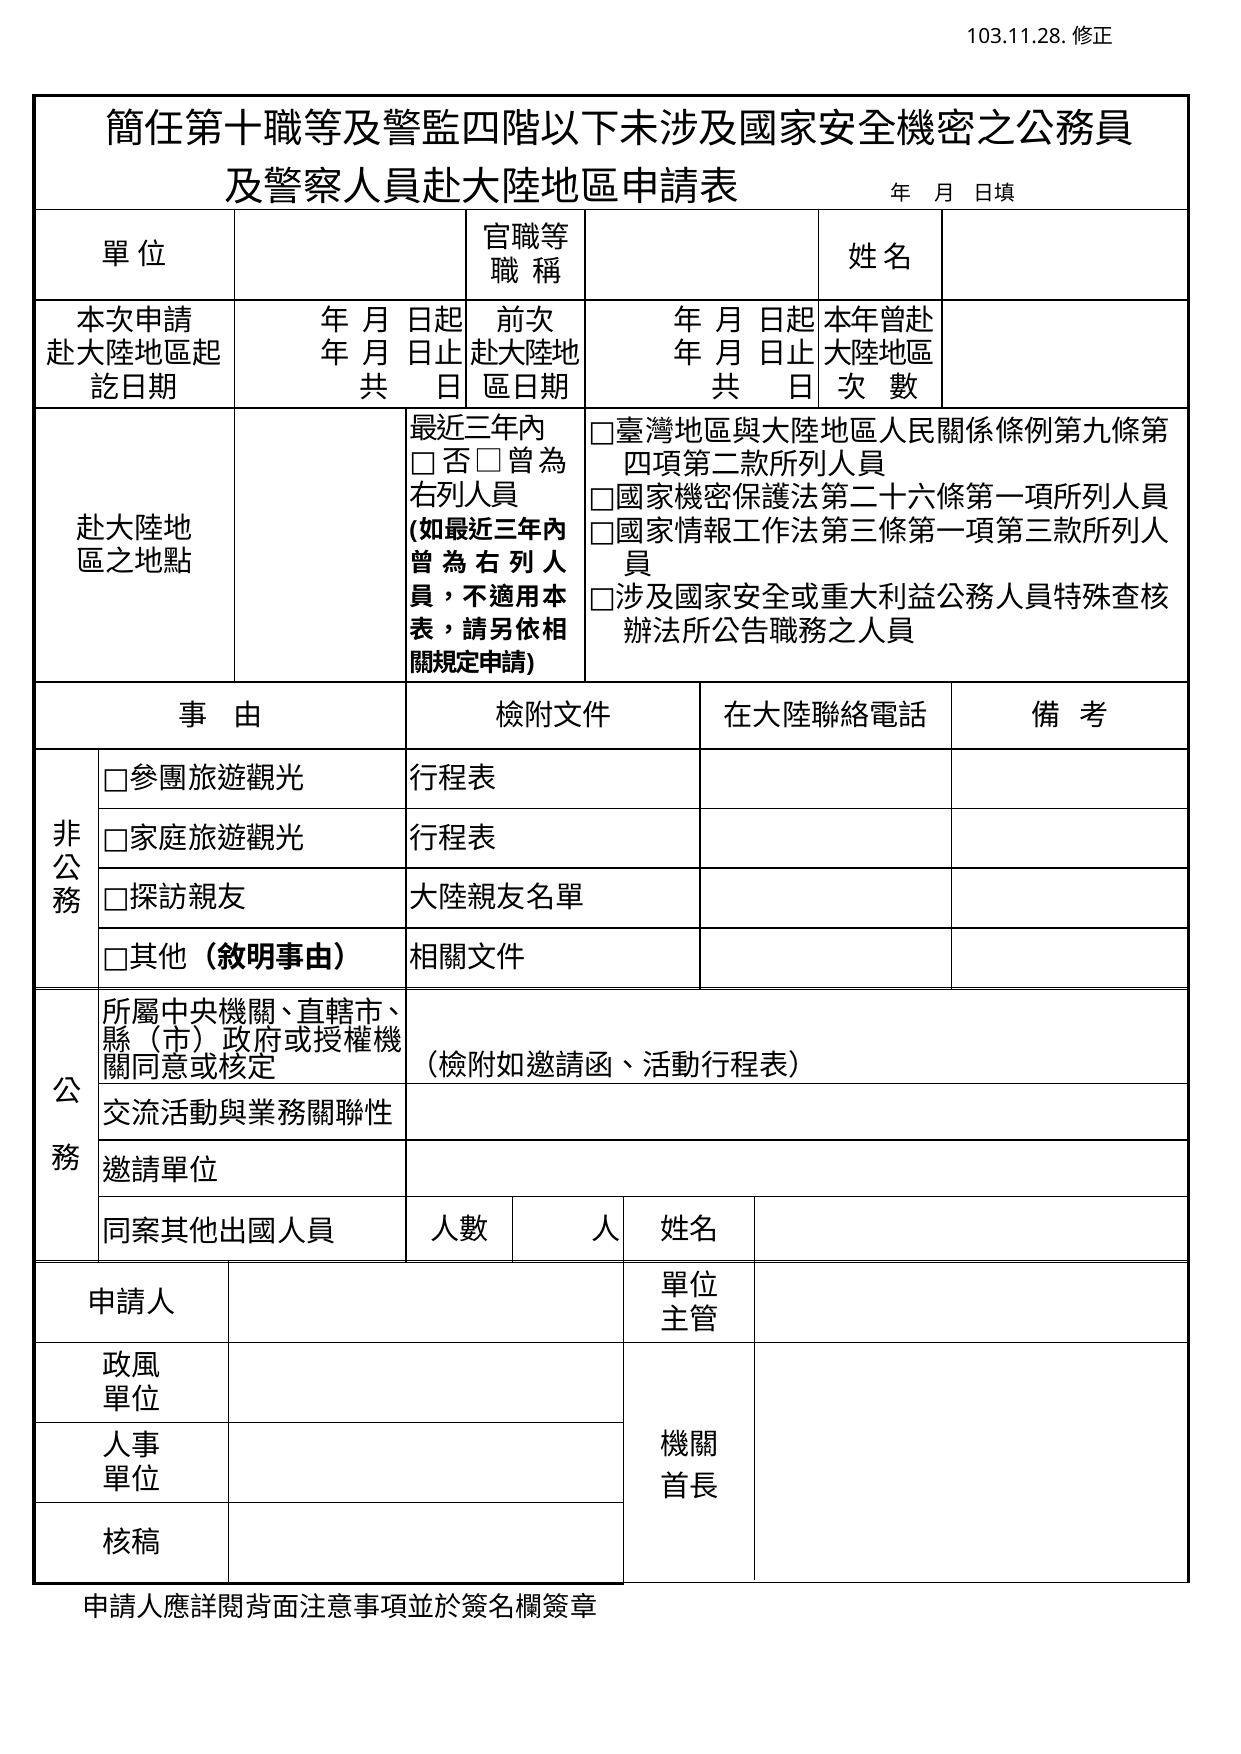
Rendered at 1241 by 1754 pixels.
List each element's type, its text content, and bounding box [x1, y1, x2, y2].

table_cell 單 位 [36, 210, 234, 299]
table_cell 相關文件 [407, 929, 699, 987]
table_cell 姓名 [624, 1197, 754, 1260]
table_cell [235, 409, 405, 681]
table_cell 檢附文件 [407, 683, 699, 748]
table_cell [229, 1423, 623, 1502]
table_cell □參團旅遊觀光 [99, 750, 405, 808]
table_cell [701, 809, 951, 867]
table_cell 核稿 [36, 1503, 228, 1582]
table_cell 年 月 日起 年 月 日止 共 日 [235, 301, 465, 407]
table_cell 本年曾赴大陸地區次 數 [819, 301, 941, 407]
table_cell [701, 869, 951, 927]
table_cell [407, 1141, 1187, 1196]
table_cell 人數 [407, 1197, 512, 1260]
table_cell 赴大陸地 區之地點 [36, 409, 234, 681]
table_cell [701, 929, 951, 987]
table_cell 機關 首長 [624, 1343, 754, 1582]
table_cell [943, 301, 1187, 407]
table_cell 本次申請 赴大陸地區起訖日期 [36, 301, 234, 407]
table_cell 人事 單位 [36, 1423, 228, 1502]
table_cell 年 月 日起 年 月 日止 共 日 [586, 301, 818, 407]
table_cell [943, 210, 1187, 299]
table_cell 在大陸聯絡電話 [701, 683, 951, 748]
table_cell [952, 929, 1187, 987]
table_cell [952, 750, 1187, 808]
table_cell [586, 210, 818, 299]
table_cell [755, 1263, 1187, 1342]
table_cell [229, 1263, 623, 1342]
table_cell 備 考 [952, 683, 1187, 748]
table_cell □探訪親友 [99, 869, 405, 927]
table_cell 行程表 [407, 750, 699, 808]
table_cell 前次 赴大陸地區日期 [467, 301, 584, 407]
table_cell □家庭旅遊觀光 [99, 809, 405, 867]
table_cell 官職等 職 稱 [467, 210, 584, 299]
table_cell 姓 名 [819, 210, 941, 299]
table_cell [701, 750, 951, 808]
table_cell 最近三年內 □否□曾為右列人員 (如最近三年內曾為右列人員，不適用本表，請另依相關規定申請) [407, 409, 584, 681]
table_cell （檢附如邀請函、活動行程表） [407, 990, 1187, 1082]
table_cell 公 務 [36, 990, 98, 1260]
table_cell 交流活動與業務關聯性 [99, 1084, 405, 1139]
table_cell 單位 主管 [624, 1263, 754, 1342]
table_cell □其他（敘明事由） [99, 929, 405, 987]
table_cell 政風 單位 [36, 1343, 228, 1422]
table_cell 大陸親友名單 [407, 869, 699, 927]
table_cell 人 [513, 1197, 623, 1260]
table_cell [952, 809, 1187, 867]
table_cell 行程表 [407, 809, 699, 867]
table_cell 非 公 務 [36, 750, 98, 987]
table_header 簡任第十職等及警監四階以下未涉及國家安全機密之公務員 及警察人員赴大陸地區申請表 年 月 日填 [36, 97, 1187, 208]
table_cell [407, 1084, 1187, 1139]
table_cell [229, 1503, 623, 1582]
text 申請人應詳閱背面注意事項並於簽名欄簽章 [42, 1585, 1200, 1624]
table_cell □臺灣地區與大陸地區人民關係條例第九條第四項第二款所列人員 □國家機密保護法第二十六條第一項所列人員 □國家情報工作法第三條第一項第三款所列人員 □涉及國家安全或重大利益公務人員特殊查核辦法所公告職務之人員 [586, 409, 1187, 681]
table_cell [235, 210, 465, 299]
table_cell [754, 1343, 1187, 1582]
table_cell 事 由 [36, 683, 405, 748]
table_cell 所屬中央機關、直轄市、縣（市）政府或授權機關同意或核定 [99, 990, 405, 1082]
table_cell [952, 869, 1187, 927]
table_cell [755, 1197, 1187, 1260]
table_cell 申請人 [36, 1263, 228, 1342]
table_cell [229, 1343, 623, 1422]
table_cell 邀請單位 [99, 1141, 405, 1196]
table_cell 同案其他出國人員 [99, 1197, 405, 1260]
